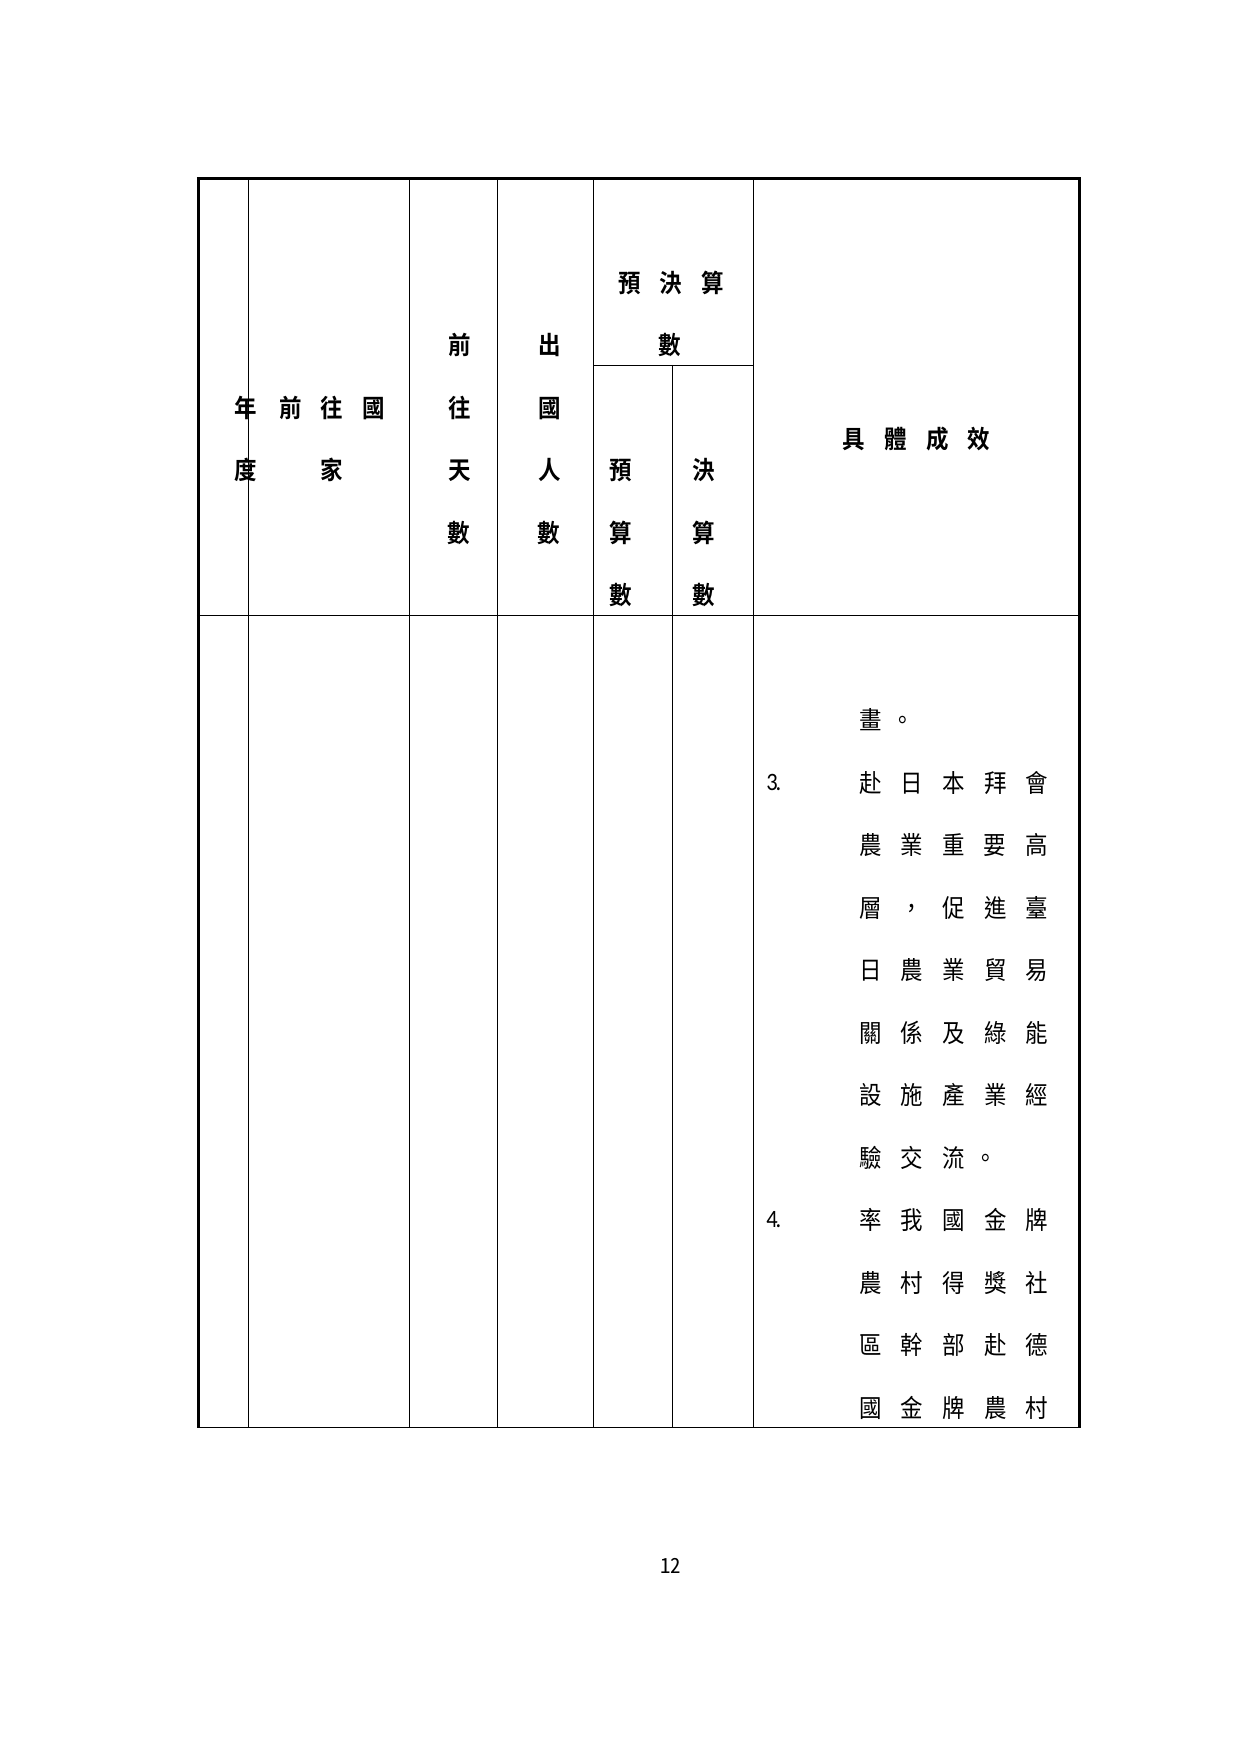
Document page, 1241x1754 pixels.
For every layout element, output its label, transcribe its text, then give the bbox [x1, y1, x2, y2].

table_header 前往國家 [249, 180, 409, 615]
table_cell [673, 616, 753, 1427]
table_cell 決算數 [673, 366, 753, 615]
table_cell [249, 616, 409, 1427]
table_header 具體成效 [754, 180, 1078, 615]
table_header 預決算數 [594, 180, 753, 365]
table_cell [594, 616, 672, 1427]
table_header 年度 [200, 180, 248, 615]
table_cell [498, 616, 593, 1427]
table_cell [200, 616, 248, 1427]
table_cell 預算數 [594, 366, 672, 615]
table_header 出國人數 [498, 180, 593, 615]
table_cell 出席同慶專案-，陪同總統率團訪問我拉丁美洲友邦，強化外交關係。 赴新南向目標國家推動各項合作專案，例如：赴印尼洽商推動臺印尼綜合農業示範區計畫內容、赴泰國執行於泰國設立稻米備儲基地計畫、赴菲律賓考察設立洋菇示範農場及赴越南隆安省考察水稻及果樹繁殖生產示範中心計畫。 赴日本拜會農業重要高層，促進臺日農業貿易關係及綠能設施產業經驗交流。 率我國金牌農村得獎社區幹部赴德國金牌農村參訪，強化臺德農村再生經驗交流。 [754, 616, 1078, 1427]
table_header 前往天數 [410, 180, 497, 615]
table_cell [410, 616, 497, 1427]
